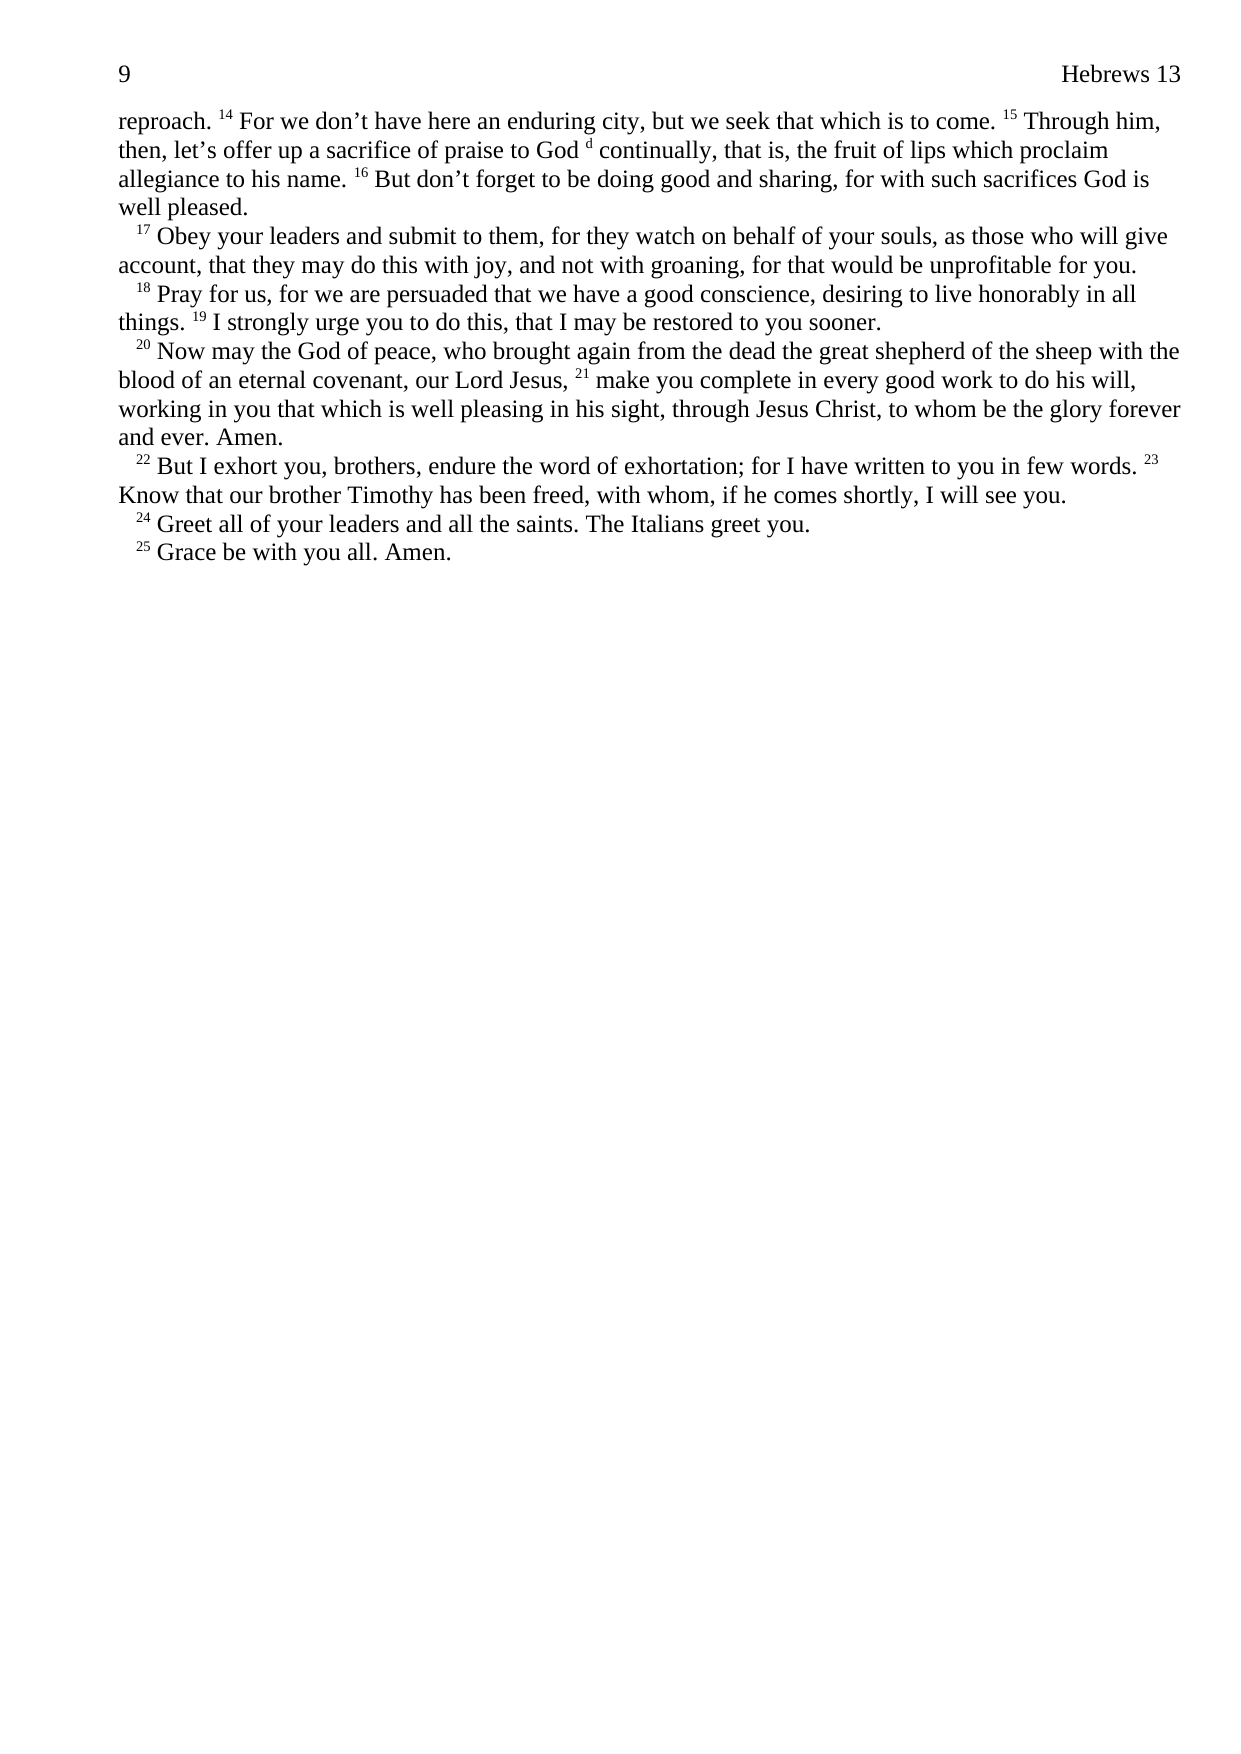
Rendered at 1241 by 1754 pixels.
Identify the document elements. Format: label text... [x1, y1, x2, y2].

text 17 Obey your leaders and submit to them, for they watch on behalf of your souls, as those who will give account, that they may do this with joy, and not with groaning, for that would be unprofitable for you. [118, 221, 1181, 279]
text reproach. 14 For we don’t have here an enduring city, but we seek that which is to come. 15 Through him, then, let’s offer up a sacrifice of praise to God d continually, that is, the fruit of lips which proclaim allegiance to his name. 16 But don’t forget to be doing good and sharing, for with such sacrifices God is well pleased. [118, 106, 1181, 221]
text 18 Pray for us, for we are persuaded that we have a good conscience, desiring to live honorably in all things. 19 I strongly urge you to do this, that I may be restored to you sooner. [118, 279, 1181, 336]
text 24 Greet all of your leaders and all the saints. The Italians greet you. [118, 509, 1181, 537]
text 20 Now may the God of peace, who brought again from the dead the great shepherd of the sheep with the blood of an eternal covenant, our Lord Jesus, 21 make you complete in every good work to do his will, working in you that which is well pleasing in his sight, through Jesus Christ, to whom be the glory forever and ever. Amen. [118, 336, 1181, 451]
text 25 Grace be with you all. Amen. [118, 537, 1181, 566]
text 22 But I exhort you, brothers, endure the word of exhortation; for I have written to you in few words. 23 Know that our brother Timothy has been freed, with whom, if he comes shortly, I will see you. [118, 451, 1181, 509]
